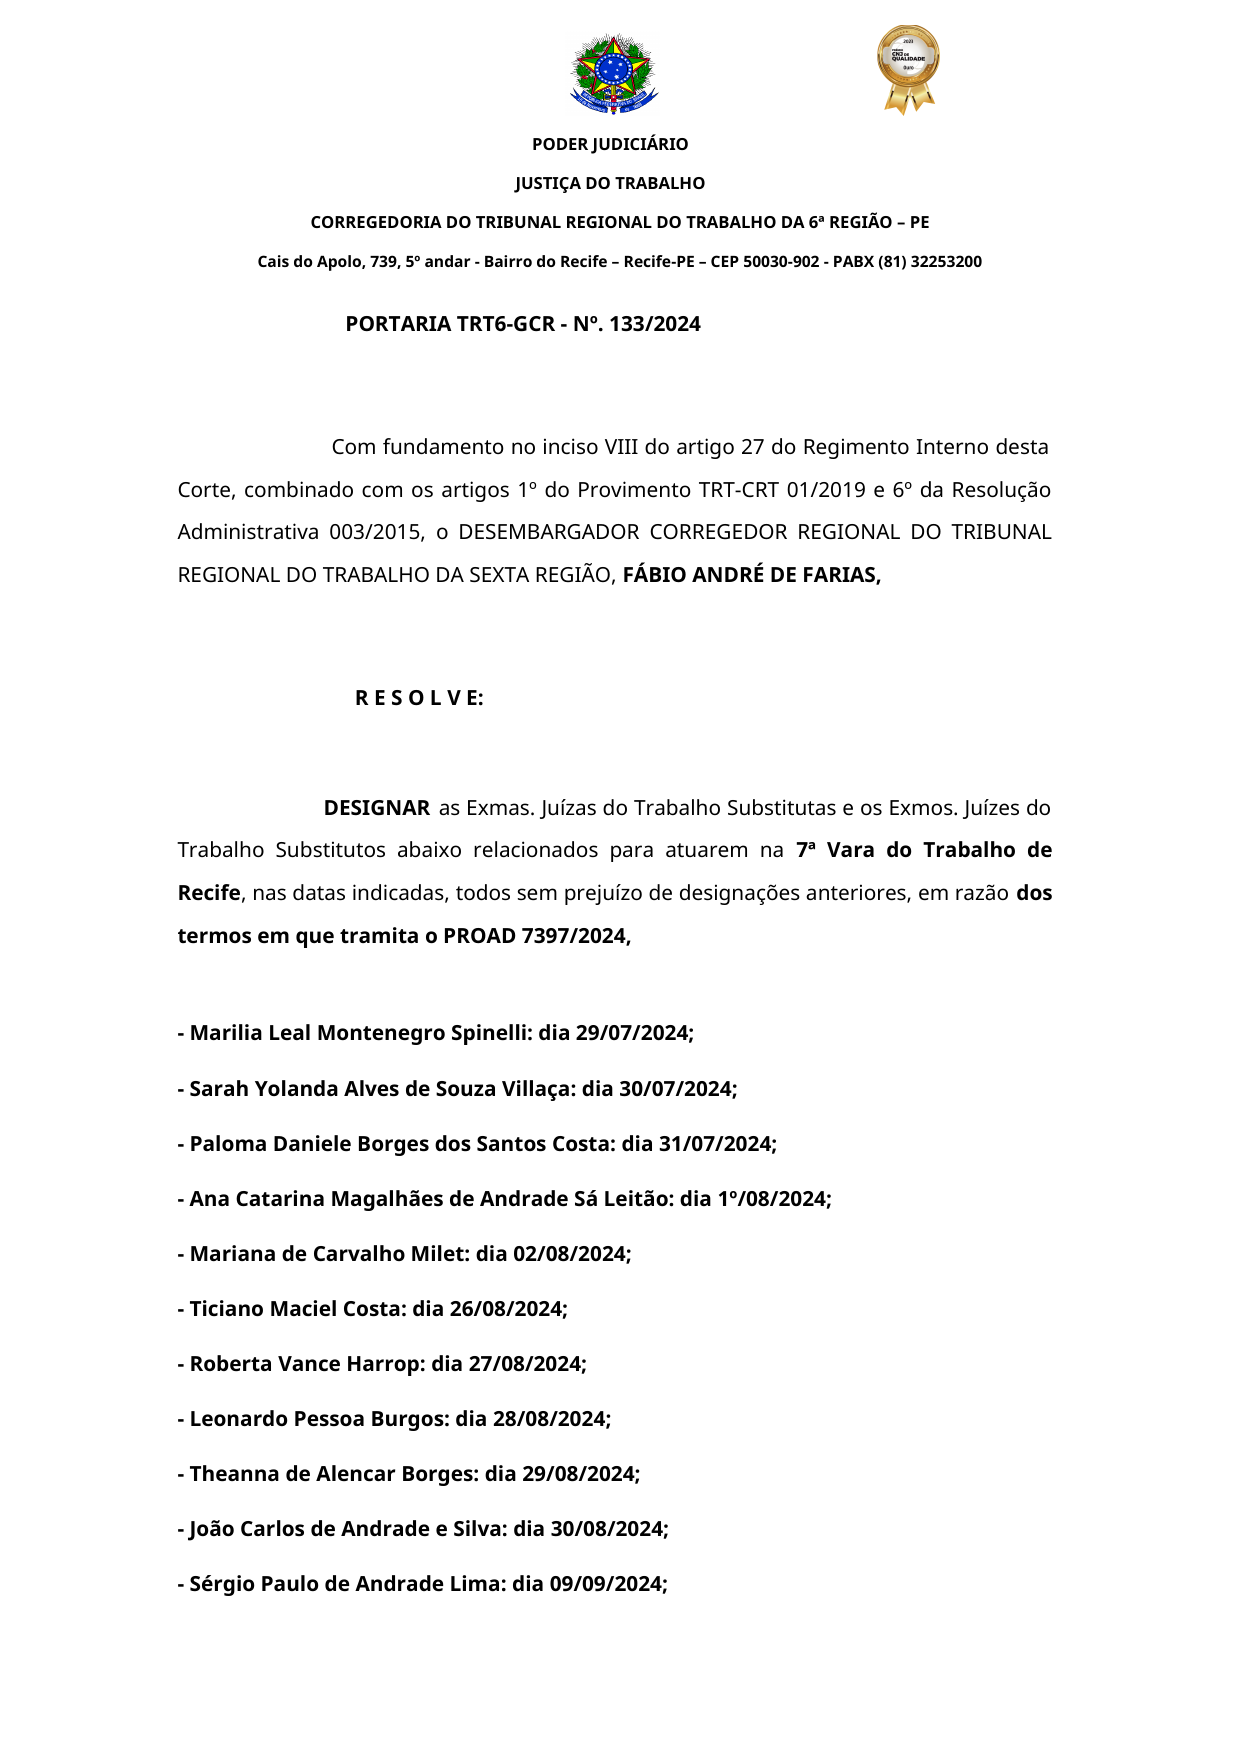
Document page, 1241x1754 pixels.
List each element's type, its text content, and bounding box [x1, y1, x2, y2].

text - Paloma Daniele Borges dos Santos Costa: dia 31/07/2024; [177, 1129, 1063, 1157]
text Com fundamento no inciso VIII do artigo 27 do Regimento Interno desta Corte, combinado com os artigos 1º do Provimento TRT-CRT 01/2019 e 6º da Resolução Administrativa 003/2015, o DESEMBARGADOR CORREGEDOR REGIONAL DO TRIBUNAL REGIONAL DO TRABALHO DA SEXTA REGIÃO, FÁBIO ANDRÉ DE FARIAS, [177, 432, 1053, 588]
picture [565, 31, 661, 116]
text - Theanna de Alencar Borges: dia 29/08/2024; [177, 1459, 1063, 1488]
text PORTARIA TRT6-GCR - Nº. 133/2024 [177, 309, 1028, 338]
text - Roberta Vance Harrop: dia 27/08/2024; [177, 1349, 1063, 1378]
picture [877, 25, 940, 116]
text - João Carlos de Andrade e Silva: dia 30/08/2024; [177, 1514, 1063, 1543]
text - Ana Catarina Magalhães de Andrade Sá Leitão: dia 1º/08/2024; [177, 1184, 1063, 1212]
text - Sarah Yolanda Alves de Souza Villaça: dia 30/07/2024; [177, 1074, 1063, 1102]
text - Leonardo Pessoa Burgos: dia 28/08/2024; [177, 1404, 1063, 1433]
text - Marilia Leal Montenegro Spinelli: dia 29/07/2024; [177, 988, 1063, 1047]
text DESIGNAR as Exmas. Juízas do Trabalho Substitutas e os Exmos. Juízes do Trabalho Substitutos abaixo relacionados para atuarem na 7ª Vara do Trabalho de Recife, nas datas indicadas, todos sem prejuízo de designações anteriores, em razão dos termos em que tramita o PROAD 7397/2024, [177, 793, 1053, 949]
text - Mariana de Carvalho Milet: dia 02/08/2024; [177, 1239, 1063, 1267]
text - Ticiano Maciel Costa: dia 26/08/2024; [177, 1294, 1063, 1322]
text R E S O L V E: [233, 683, 1063, 711]
text - Sérgio Paulo de Andrade Lima: dia 09/09/2024; [177, 1569, 1063, 1598]
